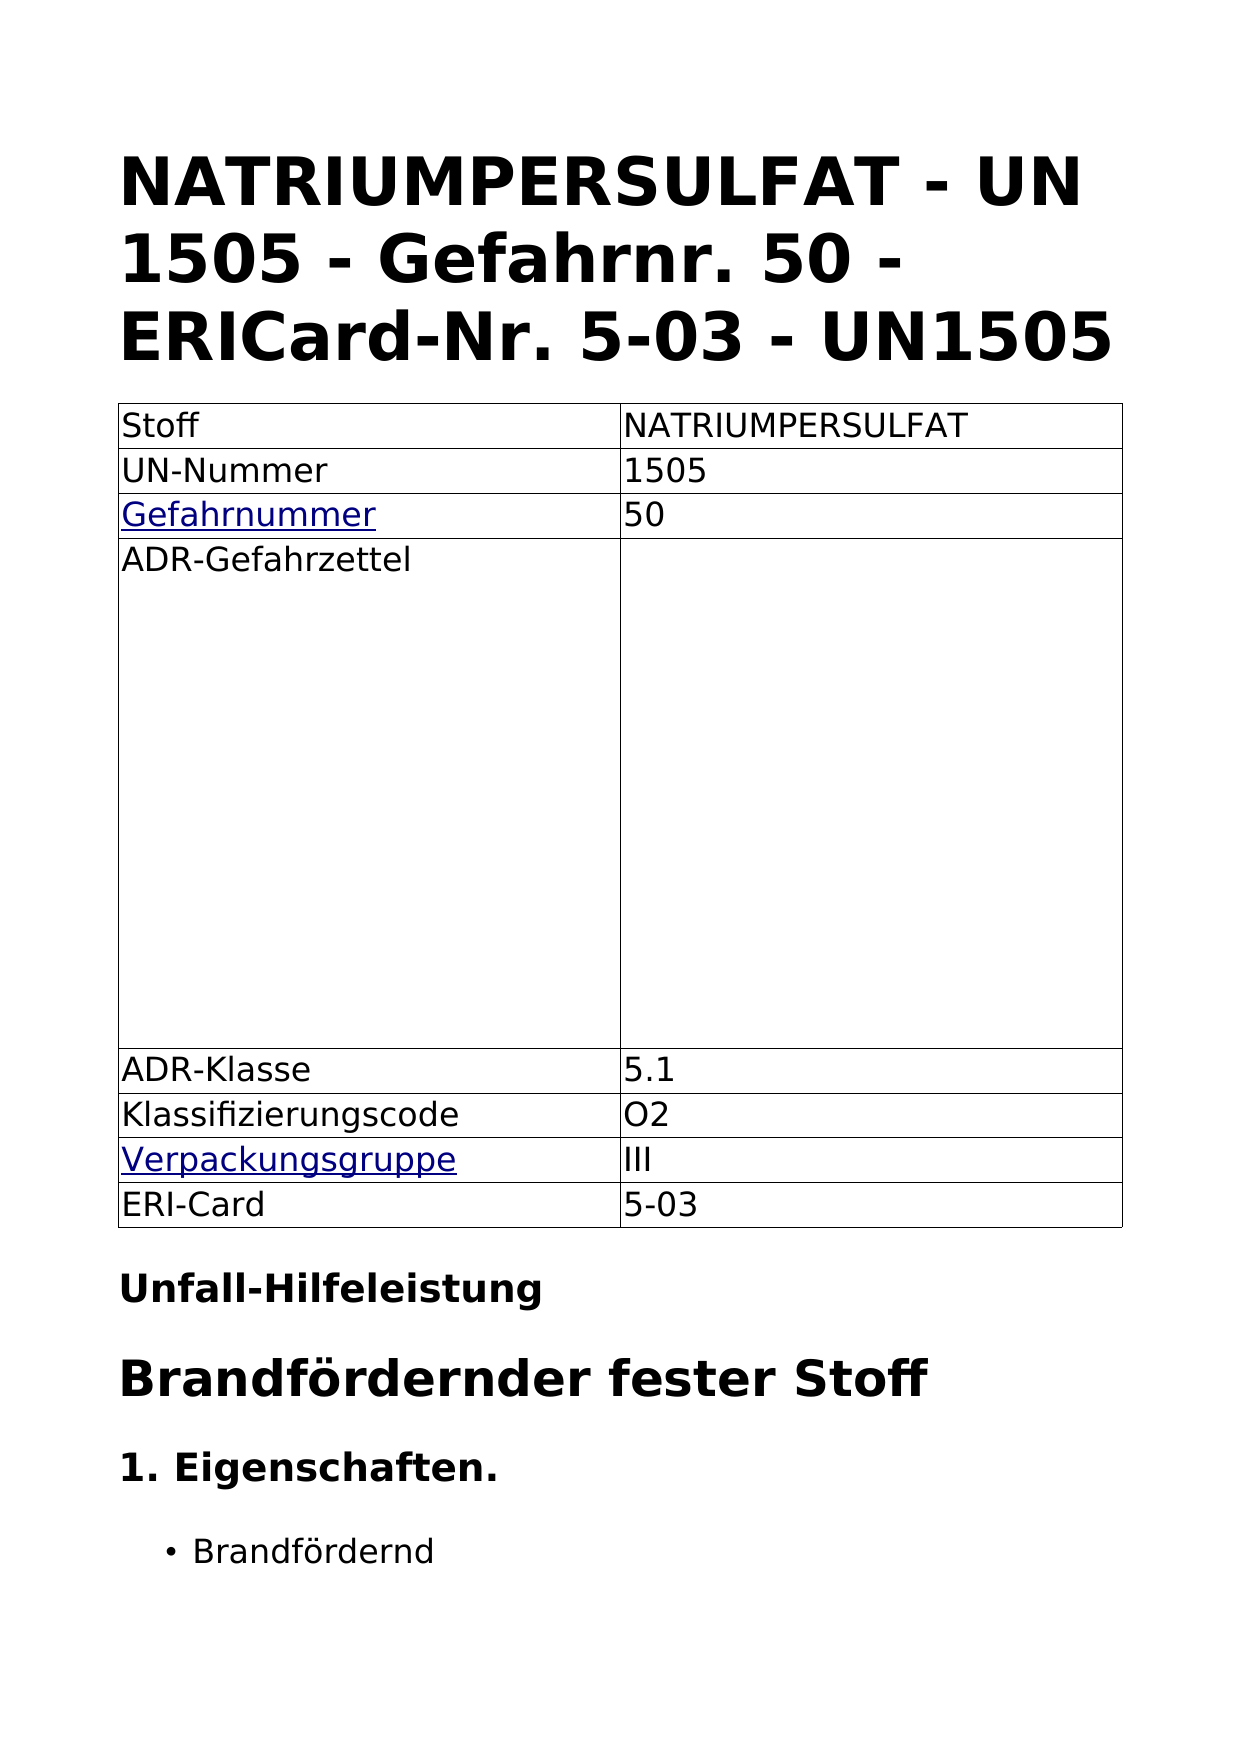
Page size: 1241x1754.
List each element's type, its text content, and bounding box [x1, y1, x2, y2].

subtitle Brandfördernder fester Stoff [118, 1349, 1122, 1408]
table_cell Gefahrnummer [119, 494, 620, 538]
table_cell III [621, 1138, 1122, 1182]
table_cell ADR-Klasse [119, 1049, 620, 1092]
table_cell ADR-Gefahrzettel [119, 539, 620, 1048]
table_cell [621, 539, 1122, 1048]
subtitle Unfall-Hilfeleistung [118, 1267, 1122, 1312]
table_cell 50 [621, 494, 1122, 538]
table_cell ERI-Card [119, 1183, 620, 1227]
table_header Stoff [119, 404, 620, 448]
list Brandfördernd [177, 1532, 1122, 1571]
subtitle NATRIUMPERSULFAT - UN 1505 - Gefahrnr. 50 - ERICard-Nr. 5-03 - UN1505 [118, 143, 1122, 376]
table_cell Klassifizierungscode [119, 1094, 620, 1137]
table_cell 5-03 [621, 1183, 1122, 1227]
subtitle 1. Eigenschaften. [118, 1445, 1122, 1490]
table_cell 5.1 [621, 1049, 1122, 1092]
table_cell Verpackungsgruppe [119, 1138, 620, 1182]
table_cell 1505 [621, 449, 1122, 493]
table_cell UN-Nummer [119, 449, 620, 493]
table_header NATRIUMPERSULFAT [621, 404, 1122, 448]
table_cell O2 [621, 1094, 1122, 1137]
